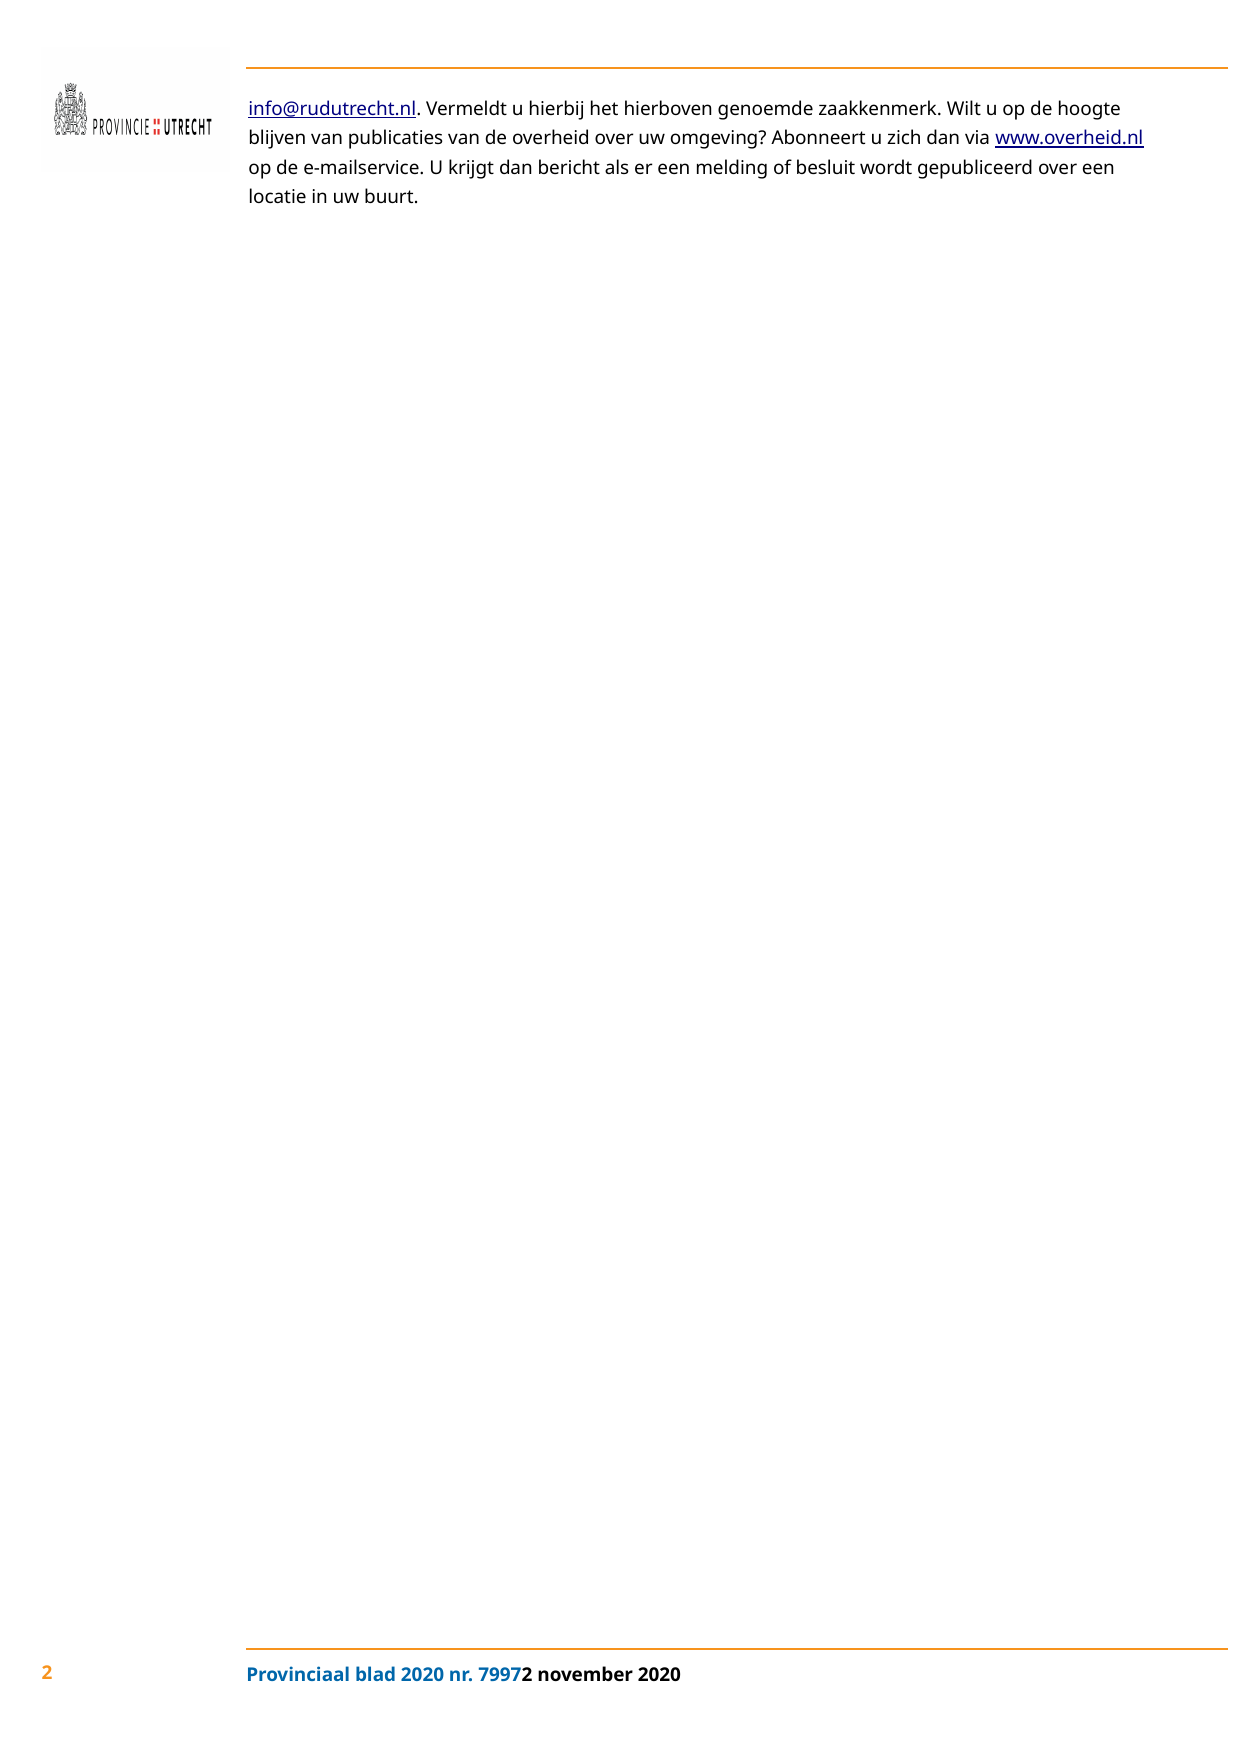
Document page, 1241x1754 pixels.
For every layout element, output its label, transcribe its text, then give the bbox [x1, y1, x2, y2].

text info@rudutrecht.nl. Vermeldt u hierbij het hierboven genoemde zaakkenmerk. Wilt u op de hoogte blijven van publicaties van de overheid over uw omgeving? Abonneert u zich dan via www.overheid.nl op de e-mailservice. U krijgt dan bericht als er een melding of besluit wordt gepubliceerd over een locatie in uw buurt. [248, 95, 1152, 209]
picture [41, 47, 231, 172]
